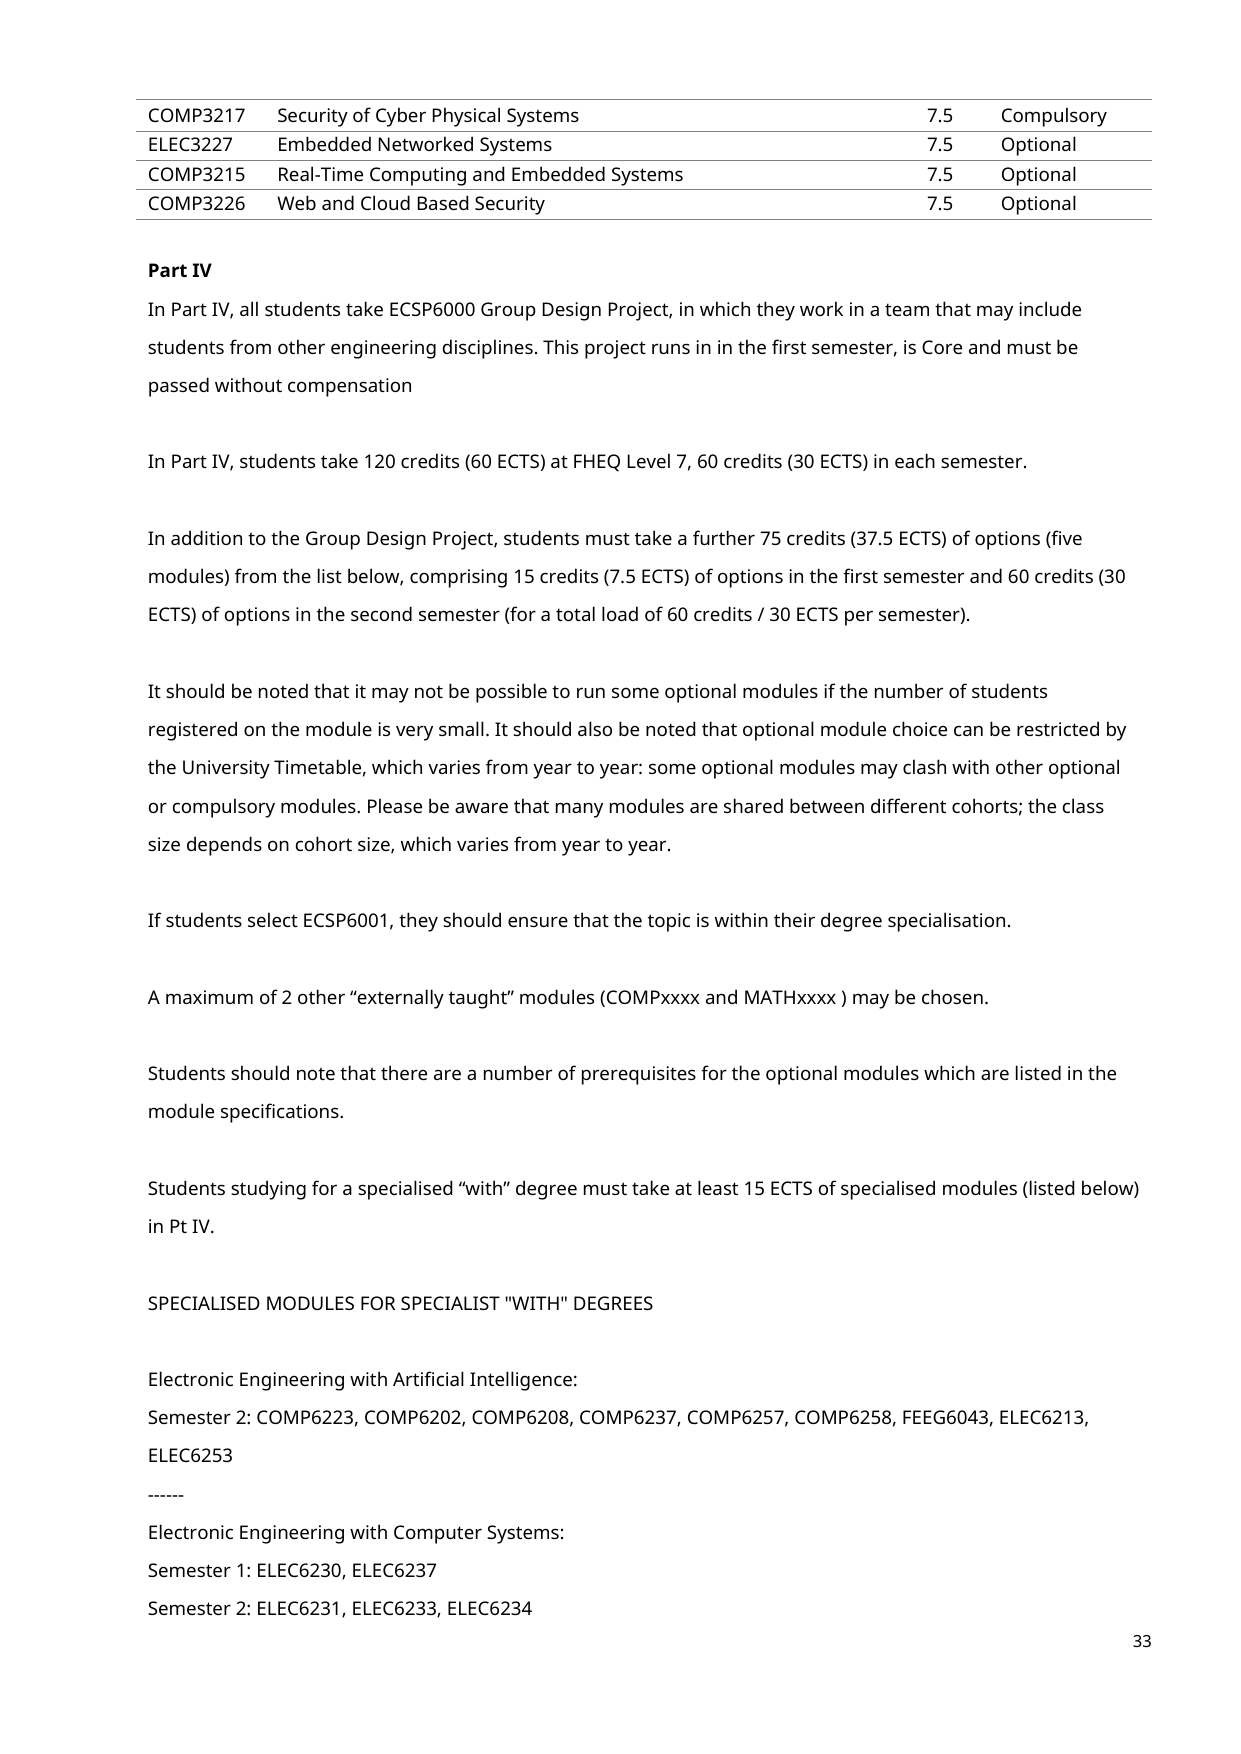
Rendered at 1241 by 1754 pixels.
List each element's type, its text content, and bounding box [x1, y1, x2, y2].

table_cell ELEC3227 [136, 132, 266, 160]
table_cell Web and Cloud Based Security [266, 190, 916, 218]
table_cell 7.5 [916, 161, 989, 189]
table_cell Optional [989, 132, 1152, 160]
table_cell 7.5 [916, 100, 989, 131]
table_cell Embedded Networked Systems [266, 132, 916, 160]
table_cell Security of Cyber Physical Systems [266, 100, 916, 131]
table_cell Optional [989, 161, 1152, 189]
table_cell Part IV In Part IV, all students take ECSP6000 Group Design Project, in which they work in a team that may include students from other engineering disciplines. This project runs in in the first semester, is Core and must be passed without compensation In Part IV, students take 120 credits (60 ECTS) at FHEQ Level 7, 60 credits (30 ECTS) in each semester. In addition to the Group Design Project, students must take a further 75 credits (37.5 ECTS) of options (five modules) from the list below, comprising 15 credits (7.5 ECTS) of options in the first semester and 60 credits (30 ECTS) of options in the second semester (for a total load of 60 credits / 30 ECTS per semester). It should be noted that it may not be possible to run some optional modules if the number of students registered on the module is very small. It should also be noted that optional module choice can be restricted by the University Timetable, which varies from year to year: some optional modules may clash with other optional or compulsory modules. Please be aware that many modules are shared between different cohorts; the class size depends on cohort size, which varies from year to year. If students select ECSP6001, they should ensure that the topic is within their degree specialisation. A maximum of 2 other “externally taught” modules (COMPxxxx and MATHxxxx ) may be chosen. Students should note that there are a number of prerequisites for the optional modules which are listed in the module specifications. Students studying for a specialised “with” degree must take at least 15 ECTS of specialised modules (listed below) in Pt IV. SPECIALISED MODULES FOR SPECIALIST "WITH" DEGREES Electronic Engineering with Artificial Intelligence: Semester 2: COMP6223, COMP6202, COMP6208, COMP6237, COMP6257, COMP6258, FEEG6043, ELEC6213, ELEC6253 ------ Electronic Engineering with Computer Systems: Semester 1: ELEC6230, ELEC6237 Semester 2: ELEC6231, ELEC6233, ELEC6234 [136, 220, 1152, 1621]
table_cell COMP3226 [136, 190, 266, 218]
table_cell Optional [989, 190, 1152, 218]
table_cell 7.5 [916, 132, 989, 160]
table_cell 7.5 [916, 190, 989, 218]
table_cell Compulsory [989, 100, 1152, 131]
table_cell COMP3217 [136, 100, 266, 131]
table_cell COMP3215 [136, 161, 266, 189]
table_cell Real-Time Computing and Embedded Systems [266, 161, 916, 189]
